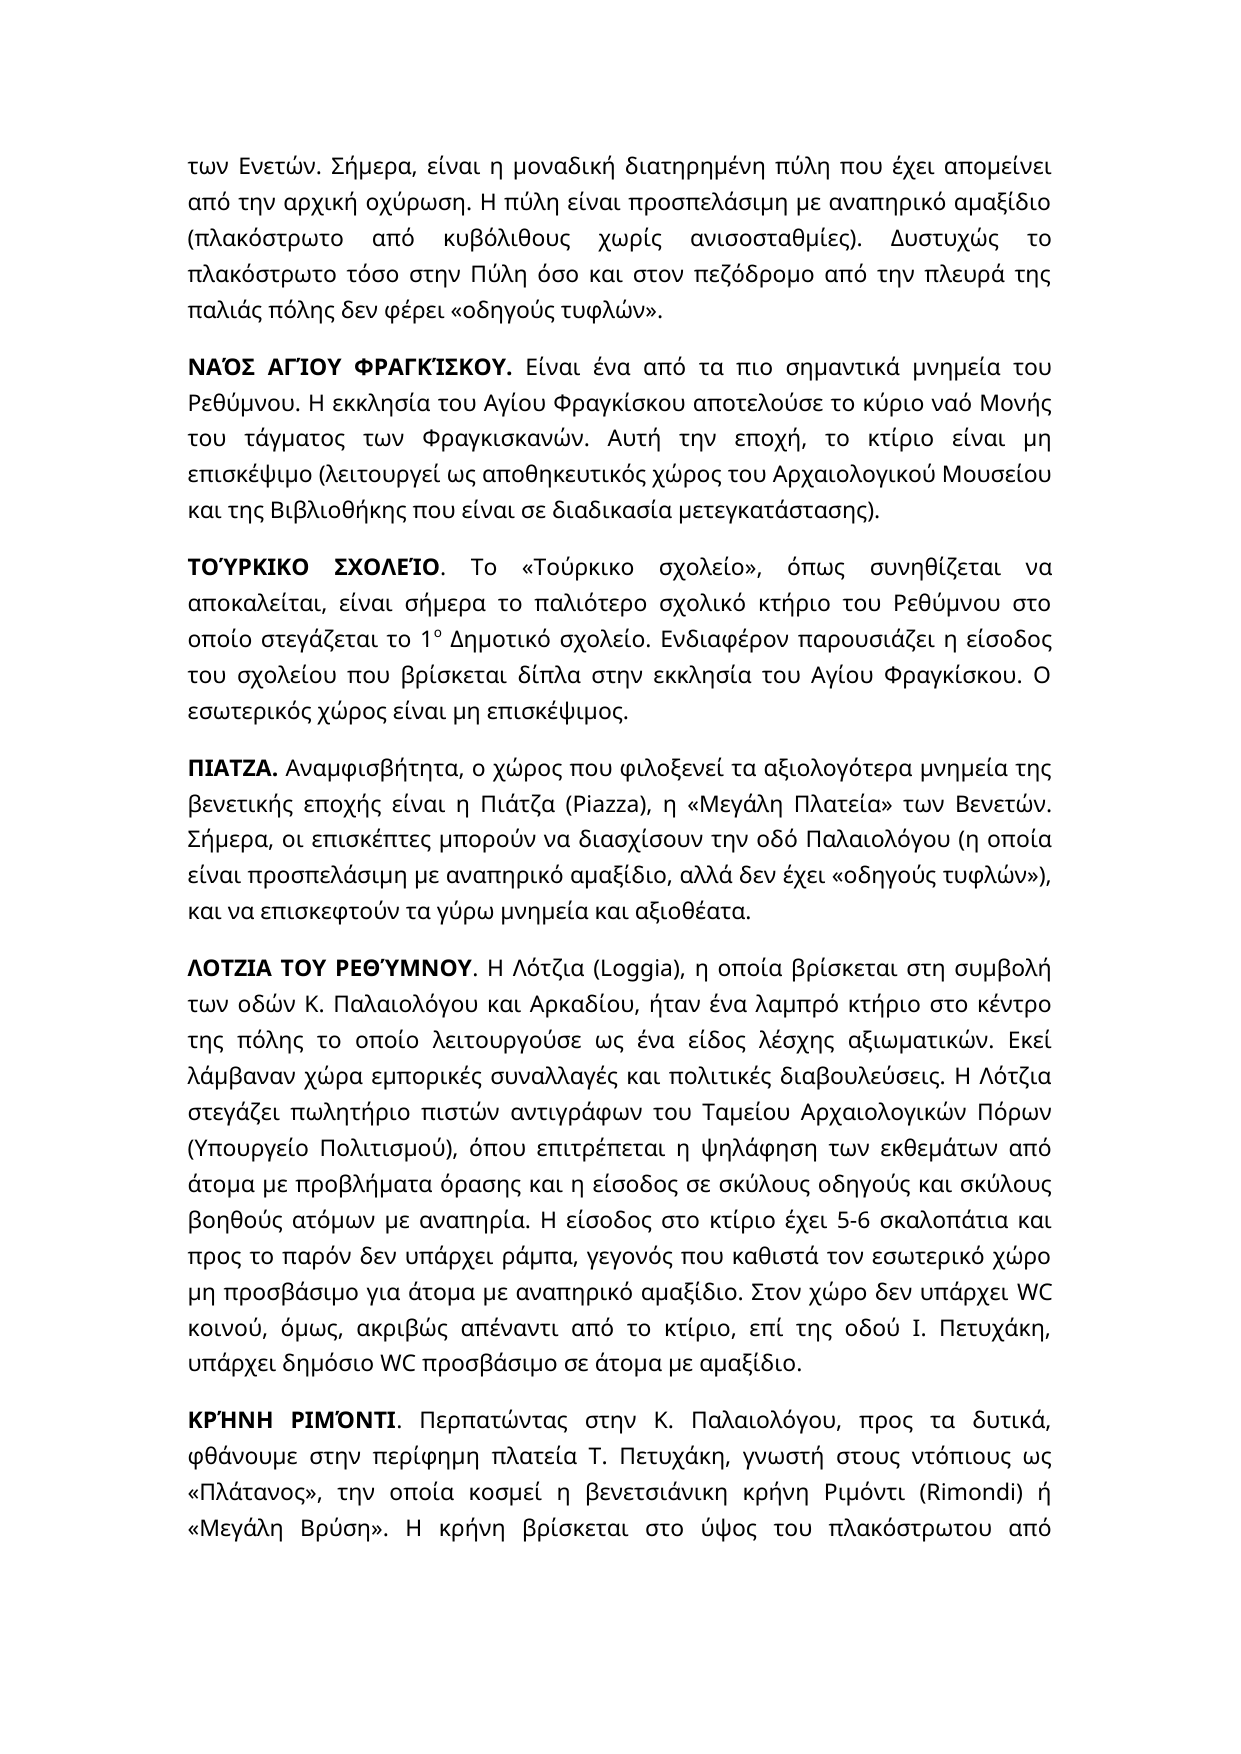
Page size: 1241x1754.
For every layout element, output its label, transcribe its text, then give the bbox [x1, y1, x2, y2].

text Ναός Αγίου Φραγκίσκου. Είναι ένα από τα πιο σημαντικά μνημεία του Ρεθύμνου. Η εκκλησία του Αγίου Φραγκίσκου αποτελούσε το κύριο ναό Μονής του τάγματος των Φραγκισκανών. Αυτή την εποχή, το κτίριο είναι μη επισκέψιμο (λειτουργεί ως αποθηκευτικός χώρος του Αρχαιολογικού Μουσείου και της Βιβλιοθήκης που είναι σε διαδικασία μετεγκατάστασης). [187, 351, 1053, 526]
text των Ενετών. Σήμερα, είναι η μοναδική διατηρημένη πύλη που έχει απομείνει από την αρχική οχύρωση. Η πύλη είναι προσπελάσιμη με αναπηρικό αμαξίδιο (πλακόστρωτο από κυβόλιθους χωρίς ανισοσταθμίες). Δυστυχώς το πλακόστρωτο τόσο στην Πύλη όσο και στον πεζόδρομο από την πλευρά της παλιάς πόλης δεν φέρει «οδηγούς τυφλών». [187, 150, 1053, 325]
text Τούρκικο Σχολείο. Το «Τούρκικο σχολείο», όπως συνηθίζεται να αποκαλείται, είναι σήμερα το παλιότερο σχολικό κτήριο του Ρεθύμνου στο οποίο στεγάζεται το 1ο Δημοτικό σχολείο. Ενδιαφέρον παρουσιάζει η είσοδος του σχολείου που βρίσκεται δίπλα στην εκκλησία του Αγίου Φραγκίσκου. Ο εσωτερικός χώρος είναι μη επισκέψιμος. [187, 551, 1053, 726]
text Πιατζα. Αναμφισβήτητα, ο χώρος που φιλοξενεί τα αξιολογότερα μνημεία της βενετικής εποχής είναι η Πιάτζα (Piazza), η «Μεγάλη Πλατεία» των Βενετών. Σήμερα, οι επισκέπτες μπορούν να διασχίσουν την οδό Παλαιολόγου (η οποία είναι προσπελάσιμη με αναπηρικό αμαξίδιο, αλλά δεν έχει «οδηγούς τυφλών»), και να επισκεφτούν τα γύρω μνημεία και αξιοθέατα. [187, 752, 1053, 927]
text Λοτζια του Ρεθύμνου. Η Λότζια (Loggia), η οποία βρίσκεται στη συμβολή των οδών Κ. Παλαιολόγου και Αρκαδίου, ήταν ένα λαμπρό κτήριο στο κέντρο της πόλης το οποίο λειτουργούσε ως ένα είδος λέσχης αξιωματικών. Εκεί λάμβαναν χώρα εμπορικές συναλλαγές και πολιτικές διαβουλεύσεις. Η Λότζια στεγάζει πωλητήριο πιστών αντιγράφων του Ταμείου Αρχαιολογικών Πόρων (Υπουργείο Πολιτισμού), όπου επιτρέπεται η ψηλάφηση των εκθεμάτων από άτομα με προβλήματα όρασης και η είσοδος σε σκύλους οδηγούς και σκύλους βοηθούς ατόμων με αναπηρία. Η είσοδος στο κτίριο έχει 5-6 σκαλοπάτια και προς το παρόν δεν υπάρχει ράμπα, γεγονός που καθιστά τον εσωτερικό χώρο μη προσβάσιμο για άτομα με αναπηρικό αμαξίδιο. Στον χώρο δεν υπάρχει WC κοινού, όμως, ακριβώς απέναντι από το κτίριο, επί της οδού Ι. Πετυχάκη, υπάρχει δημόσιο WC προσβάσιμο σε άτομα με αμαξίδιο. [187, 952, 1053, 1379]
text Kρήνη Ριμόντι. Περπατώντας στην Κ. Παλαιολόγου, προς τα δυτικά, φθάνουμε στην περίφημη πλατεία Τ. Πετυχάκη, γνωστή στους ντόπιους ως «Πλάτανος», την οποία κοσμεί η βενετσιάνικη κρήνη Ριμόντι (Rimondi) ή «Μεγάλη Βρύση». Η κρήνη βρίσκεται στο ύψος του πλακόστρωτου από [187, 1404, 1053, 1543]
